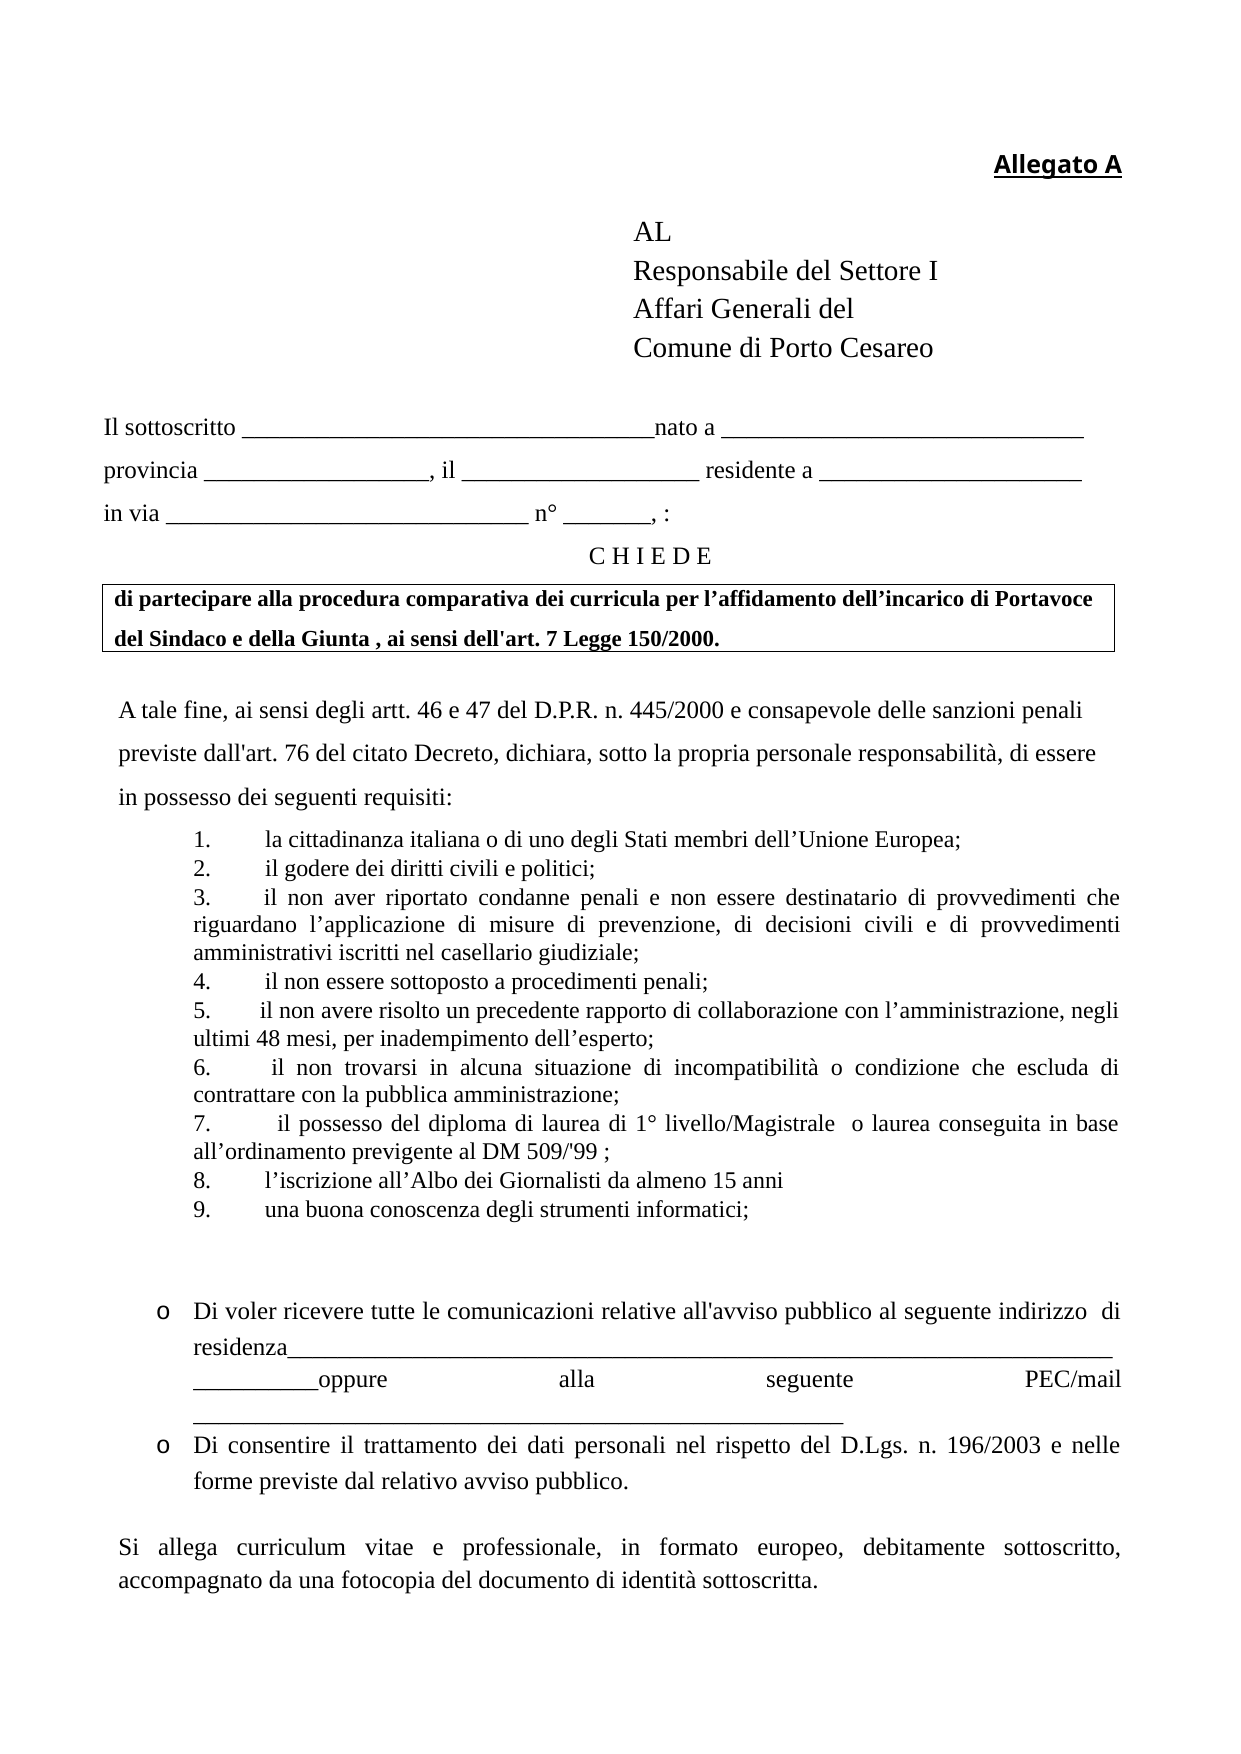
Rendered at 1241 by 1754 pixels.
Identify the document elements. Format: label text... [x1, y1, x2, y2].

text in via _____________________________ n° _______, : [103, 498, 1122, 527]
list Di voler ricevere tutte le comunicazioni relative all'avviso pubblico al seguente indirizzo di residenza____________________________________________________________________________oppure alla seguente PEC/mail ____________________________________________________ [156, 1296, 1122, 1426]
text Affari Generali del [118, 292, 1122, 325]
list 5. il non avere risolto un precedente rapporto di collaborazione con l’amministrazione, negli ultimi 48 mesi, per inadempimento dell’esperto; [156, 996, 1122, 1051]
list 4. il non essere sottoposto a procedimenti penali; [156, 967, 1122, 995]
text provincia __________________, il ___________________ residente a _____________________ [103, 455, 1122, 484]
text Il sottoscritto _________________________________nato a _____________________________ [103, 412, 1122, 441]
list Di consentire il trattamento dei dati personali nel rispetto del D.Lgs. n. 196/2003 e nelle forme previste dal relativo avviso pubblico. [156, 1431, 1122, 1494]
text AL [192, 214, 1122, 248]
list 9. una buona conoscenza degli strumenti informatici; [156, 1195, 1122, 1223]
text Responsabile del Settore I [559, 253, 1122, 287]
list 2. il godere dei diritti civili e politici; [156, 854, 1122, 881]
text Comune di Porto Cesareo [192, 330, 1122, 364]
text Allegato A [118, 147, 1122, 181]
list 8. l’iscrizione all’Albo dei Giornalisti da almeno 15 anni [156, 1166, 1122, 1194]
text Si allega curriculum vitae e professionale, in formato europeo, debitamente sottoscritto, accompagnato da una fotocopia del documento di identità sottoscritta. [118, 1532, 1122, 1593]
table_header di partecipare alla procedura comparativa dei curricula per l’affidamento dell’incarico di Portavoce del Sindaco e della Giunta , ai sensi dell'art. 7 Legge 150/2000. [103, 585, 1114, 651]
list 3. il non aver riportato condanne penali e non essere destinatario di provvedimenti che riguardano l’applicazione di misure di prevenzione, di decisioni civili e di provvedimenti amministrativi iscritti nel casellario giudiziale; [156, 883, 1122, 966]
list 6. il non trovarsi in alcuna situazione di incompatibilità o condizione che escluda di contrattare con la pubblica amministrazione; [156, 1053, 1122, 1108]
text C H I E D E [178, 541, 1122, 570]
list 7. il possesso del diploma di laurea di 1° livello/Magistrale o laurea conseguita in base all’ordinamento previgente al DM 509/'99 ; [156, 1109, 1122, 1165]
list 1. la cittadinanza italiana o di uno degli Stati membri dell’Unione Europea; [156, 825, 1122, 852]
text A tale fine, ai sensi degli artt. 46 e 47 del D.P.R. n. 445/2000 e consapevole delle sanzioni penali previste dall'art. 76 del citato Decreto, dichiara, sotto la propria personale responsabilità, di essere in possesso dei seguenti requisiti: [118, 695, 1122, 810]
